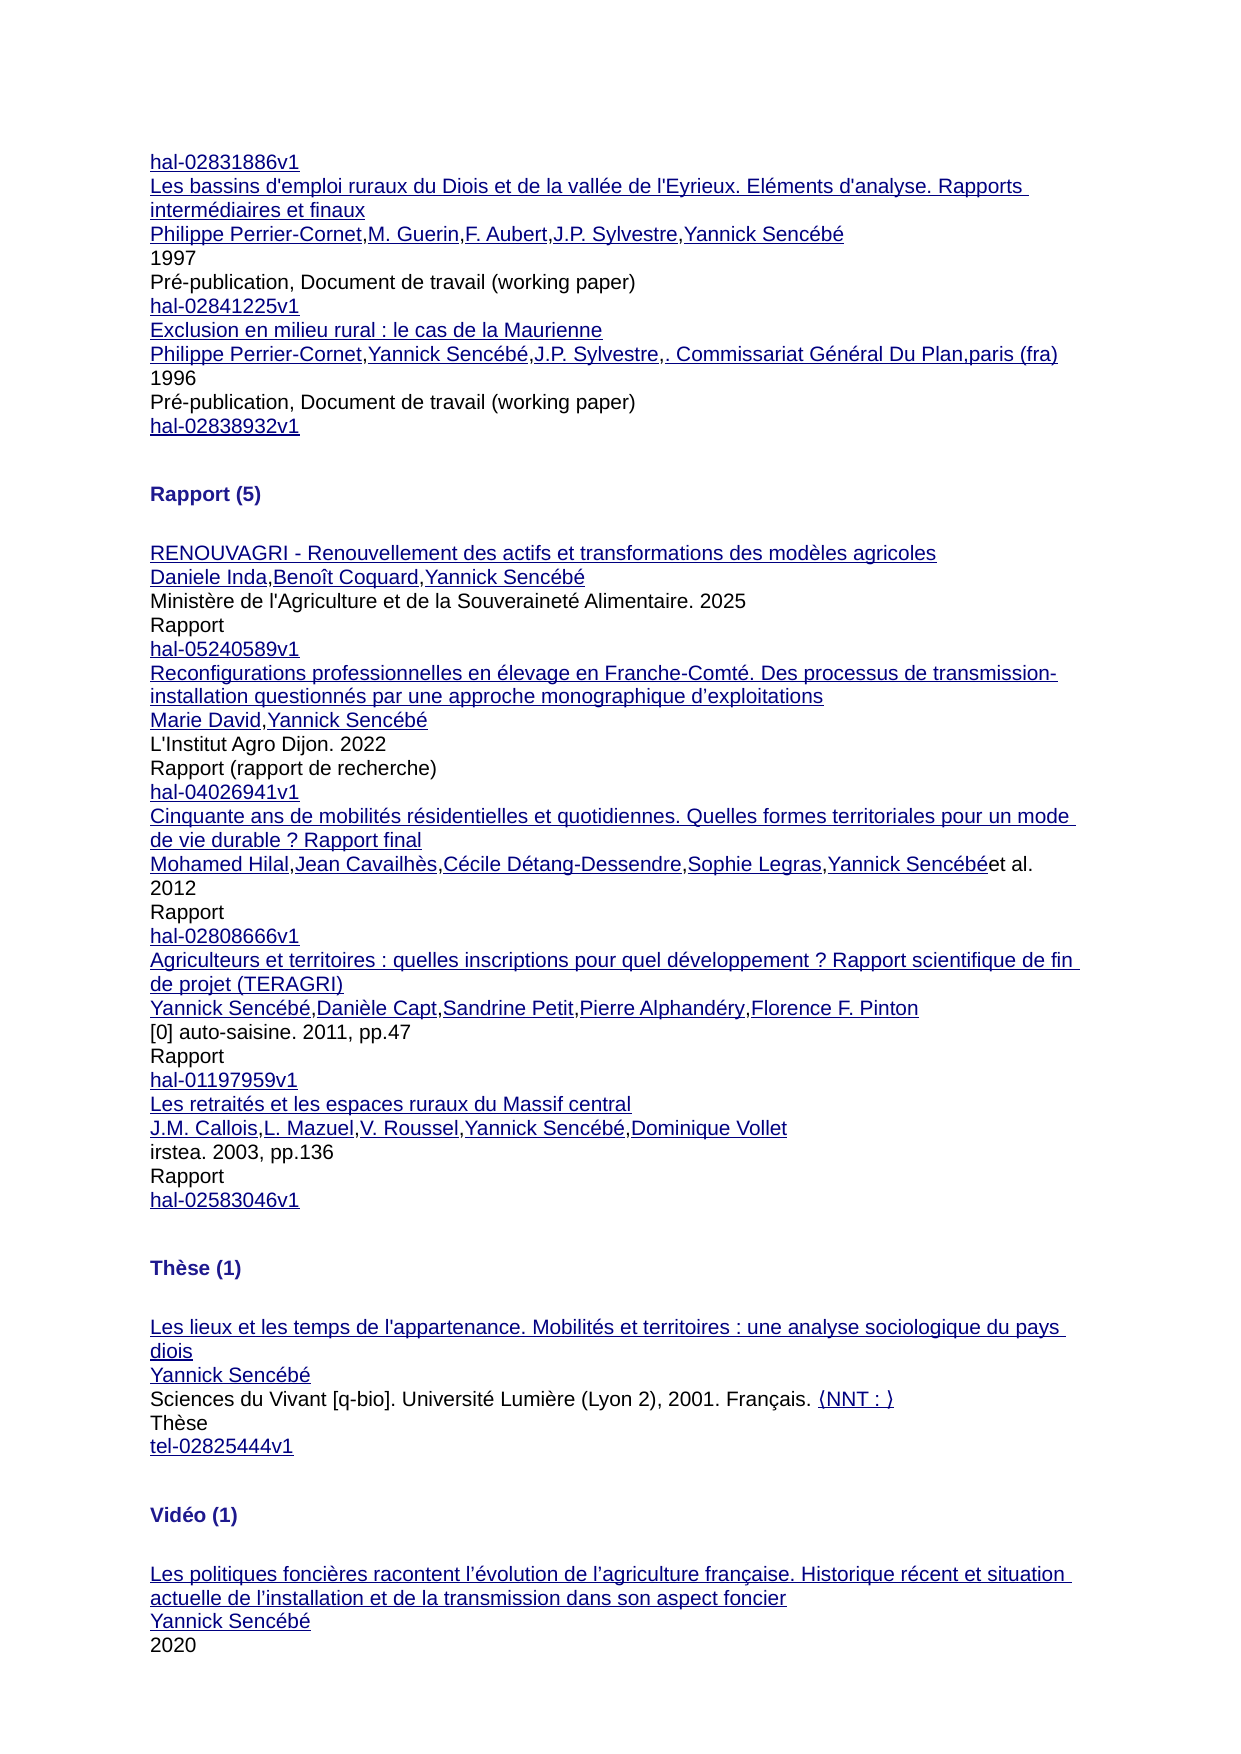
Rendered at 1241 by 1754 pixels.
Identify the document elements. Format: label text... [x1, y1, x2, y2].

table_cell Agriculteurs et territoires : quelles inscriptions pour quel développement ? Rapport scientifique de fin de projet (TERAGRI) Yannick Sencébé,Danièle Capt,Sandrine Petit,Pierre Alphandéry,Florence F. Pinton [0] auto-saisine. 2011, pp.47 Rapport hal-01197959v1 [150, 948, 1090, 1092]
table_header Les politiques foncières racontent l’évolution de l’agriculture française. Historique récent et situation actuelle de l’installation et de la transmission dans son aspect foncier Yannick Sencébé 2020 [150, 1561, 1090, 1657]
table_cell Exclusion en milieu rural : le cas de la Maurienne Philippe Perrier-Cornet,Yannick Sencébé,J.P. Sylvestre,. Commissariat Général Du Plan,paris (fra) 1996 Pré-publication, Document de travail (working paper) hal-02838932v1 [150, 318, 1090, 437]
table_header Les lieux et les temps de l'appartenance. Mobilités et territoires : une analyse sociologique du pays diois Yannick Sencébé Sciences du Vivant [q-bio]. Université Lumière (Lyon 2), 2001. Français. ⟨NNT : ⟩ Thèse tel-02825444v1 [150, 1315, 1090, 1458]
subtitle Rapport (5) [150, 482, 1090, 506]
subtitle Vidéo (1) [150, 1503, 1090, 1527]
table_cell hal-02831886v1 [150, 150, 1090, 174]
subtitle Thèse (1) [150, 1256, 1090, 1280]
table_cell Reconfigurations professionnelles en élevage en Franche-Comté. Des processus de transmission-installation questionnés par une approche monographique d’exploitations Marie David,Yannick Sencébé L'Institut Agro Dijon. 2022 Rapport (rapport de recherche) hal-04026941v1 [150, 660, 1090, 804]
table_cell Les bassins d'emploi ruraux du Diois et de la vallée de l'Eyrieux. Eléments d'analyse. Rapports intermédiaires et finaux Philippe Perrier-Cornet,M. Guerin,F. Aubert,J.P. Sylvestre,Yannick Sencébé 1997 Pré-publication, Document de travail (working paper) hal-02841225v1 [150, 174, 1090, 318]
table_cell Les retraités et les espaces ruraux du Massif central J.M. Callois,L. Mazuel,V. Roussel,Yannick Sencébé,Dominique Vollet irstea. 2003, pp.136 Rapport hal-02583046v1 [150, 1092, 1090, 1211]
table_header RENOUVAGRI - Renouvellement des actifs et transformations des modèles agricoles Daniele Inda,Benoît Coquard,Yannick Sencébé Ministère de l'Agriculture et de la Souveraineté Alimentaire. 2025 Rapport hal-05240589v1 [150, 541, 1090, 660]
table_cell Cinquante ans de mobilités résidentielles et quotidiennes. Quelles formes territoriales pour un mode de vie durable ? Rapport final Mohamed Hilal,Jean Cavailhès,Cécile Détang-Dessendre,Sophie Legras,Yannick Sencébéet al. 2012 Rapport hal-02808666v1 [150, 804, 1090, 948]
